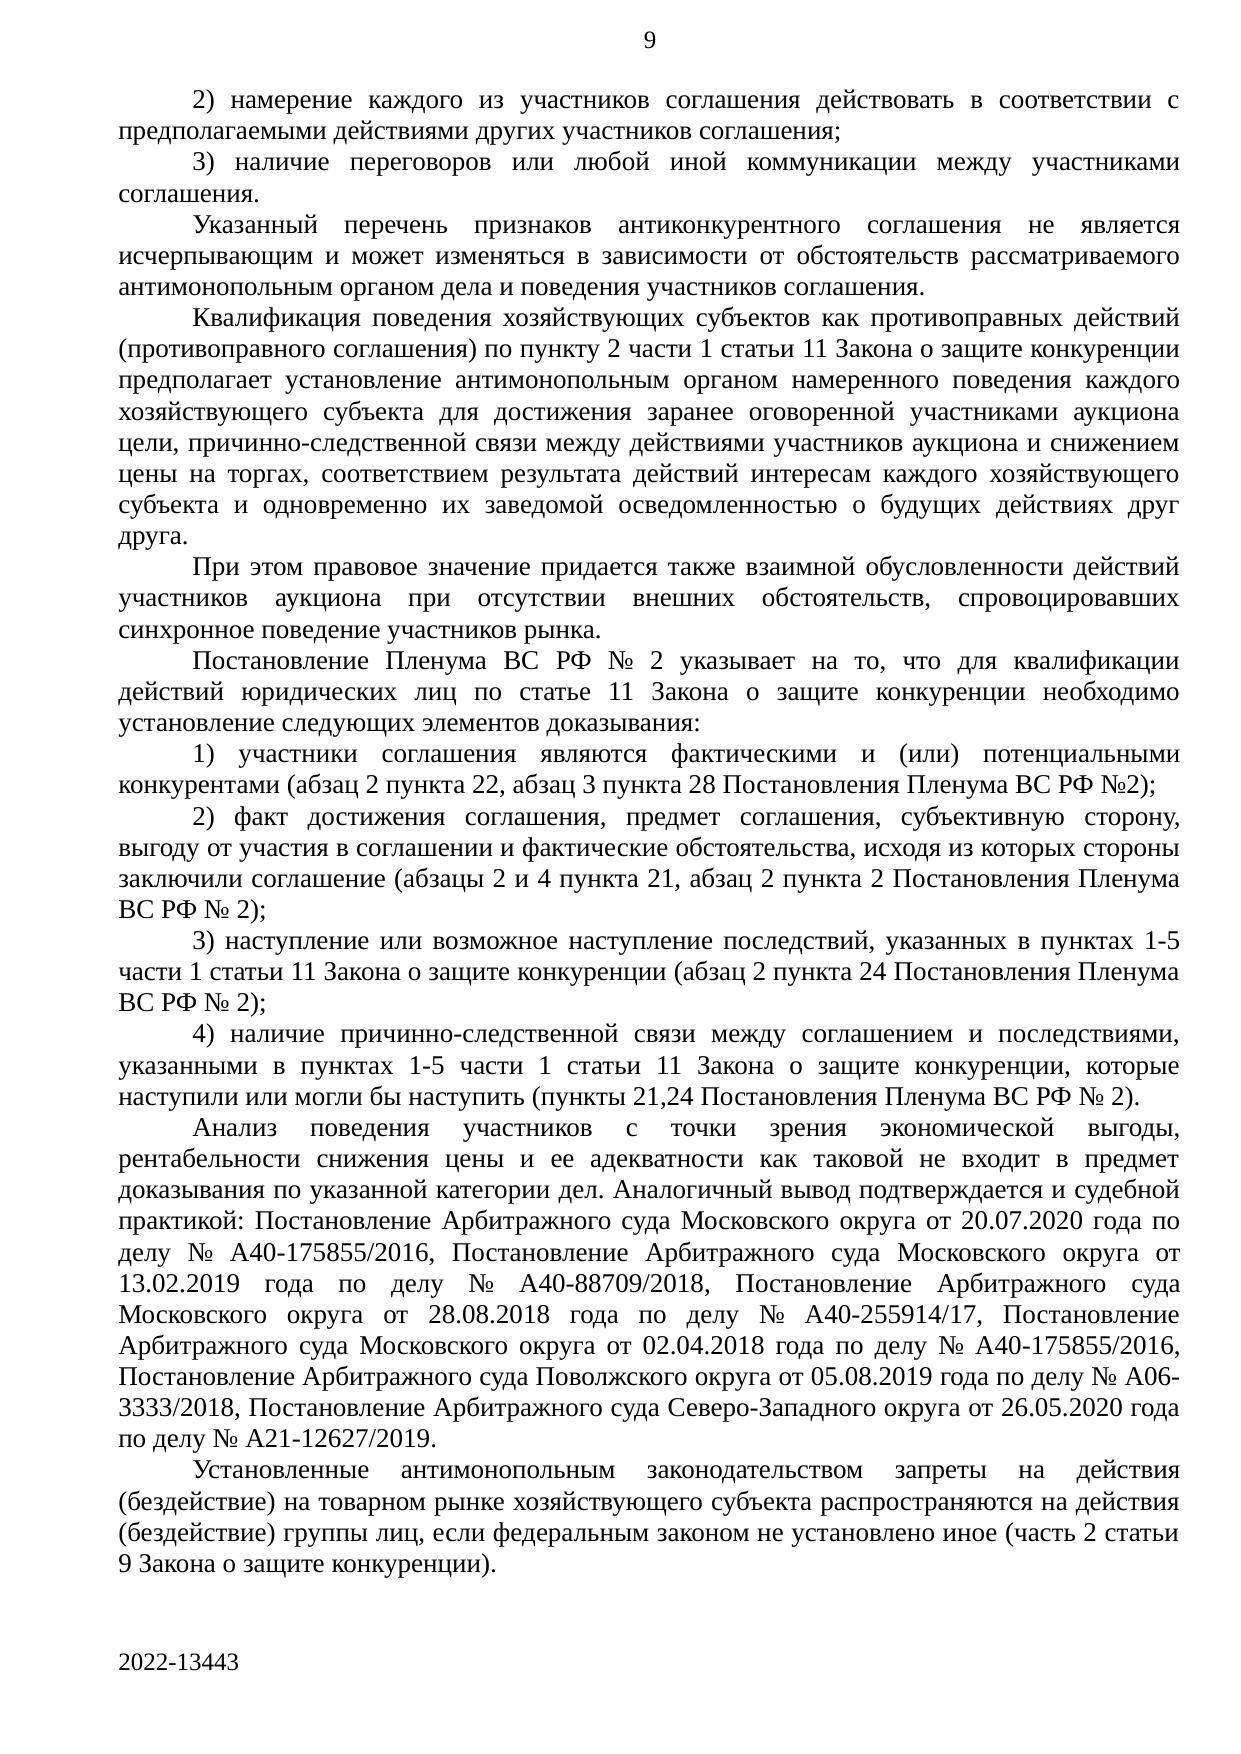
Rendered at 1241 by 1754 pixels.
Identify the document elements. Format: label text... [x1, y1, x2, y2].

text 1) участники соглашения являются фактическими и (или) потенциальными конкурентами (абзац 2 пункта 22, абзац 3 пункта 28 Постановления Пленума ВС РФ №2); [118, 737, 1181, 799]
text 2) факт достижения соглашения, предмет соглашения, субъективную сторону, выгоду от участия в соглашении и фактические обстоятельства, исходя из которых стороны заключили соглашение (абзацы 2 и 4 пункта 21, абзац 2 пункта 2 Постановления Пленума ВС РФ № 2); [118, 799, 1181, 924]
text 3) наличие переговоров или любой иной коммуникации между участниками соглашения. [118, 146, 1181, 208]
text Постановление Пленума ВС РФ № 2 указывает на то, что для квалификации действий юридических лиц по статье 11 Закона о защите конкуренции необходимо установление следующих элементов доказывания: [118, 644, 1181, 737]
text Установленные антимонопольным законодательством запреты на действия (бездействие) на товарном рынке хозяйствующего субъекта распространяются на действия (бездействие) группы лиц, если федеральным законом не установлено иное (часть 2 статьи 9 Закона о защите конкуренции). [118, 1454, 1181, 1578]
text Квалификация поведения хозяйствующих субъектов как противоправных действий (противоправного соглашения) по пункту 2 части 1 статьи 11 Закона о защите конкуренции предполагает установление антимонопольным органом намеренного поведения каждого хозяйствующего субъекта для достижения заранее оговоренной участниками аукциона цели, причинно-следственной связи между действиями участников аукциона и снижением цены на торгах, соответствием результата действий интересам каждого хозяйствующего субъекта и одновременно их заведомой осведомленностью о будущих действиях друг друга. [118, 301, 1181, 550]
text 2) намерение каждого из участников соглашения действовать в соответствии с предполагаемыми действиями других участников соглашения; [118, 83, 1181, 146]
text Анализ поведения участников с точки зрения экономической выгоды, рентабельности снижения цены и ее адекватности как таковой не входит в предмет доказывания по указанной категории дел. Аналогичный вывод подтверждается и судебной практикой: Постановление Арбитражного суда Московского округа от 20.07.2020 года по делу № А40-175855/2016, Постановление Арбитражного суда Московского округа от 13.02.2019 года по делу № А40-88709/2018, Постановление Арбитражного суда Московского округа от 28.08.2018 года по делу № А40-255914/17, Постановление Арбитражного суда Московского округа от 02.04.2018 года по делу № А40-175855/2016, Постановление Арбитражного суда Поволжского округа от 05.08.2019 года по делу № А06-3333/2018, Постановление Арбитражного суда Северо-Западного округа от 26.05.2020 года по делу № А21-12627/2019. [118, 1111, 1181, 1454]
text 4) наличие причинно-следственной связи между соглашением и последствиями, указанными в пунктах 1-5 части 1 статьи 11 Закона о защите конкуренции, которые наступили или могли бы наступить (пункты 21,24 Постановления Пленума ВС РФ № 2). [118, 1018, 1181, 1111]
text Указанный перечень признаков антиконкурентного соглашения не является исчерпывающим и может изменяться в зависимости от обстоятельств рассматриваемого антимонопольным органом дела и поведения участников соглашения. [118, 208, 1181, 301]
text При этом правовое значение придается также взаимной обусловленности действий участников аукциона при отсутствии внешних обстоятельств, спровоцировавших синхронное поведение участников рынка. [118, 550, 1181, 644]
text 3) наступление или возможное наступление последствий, указанных в пунктах 1-5 части 1 статьи 11 Закона о защите конкуренции (абзац 2 пункта 24 Постановления Пленума ВС РФ № 2); [118, 924, 1181, 1018]
